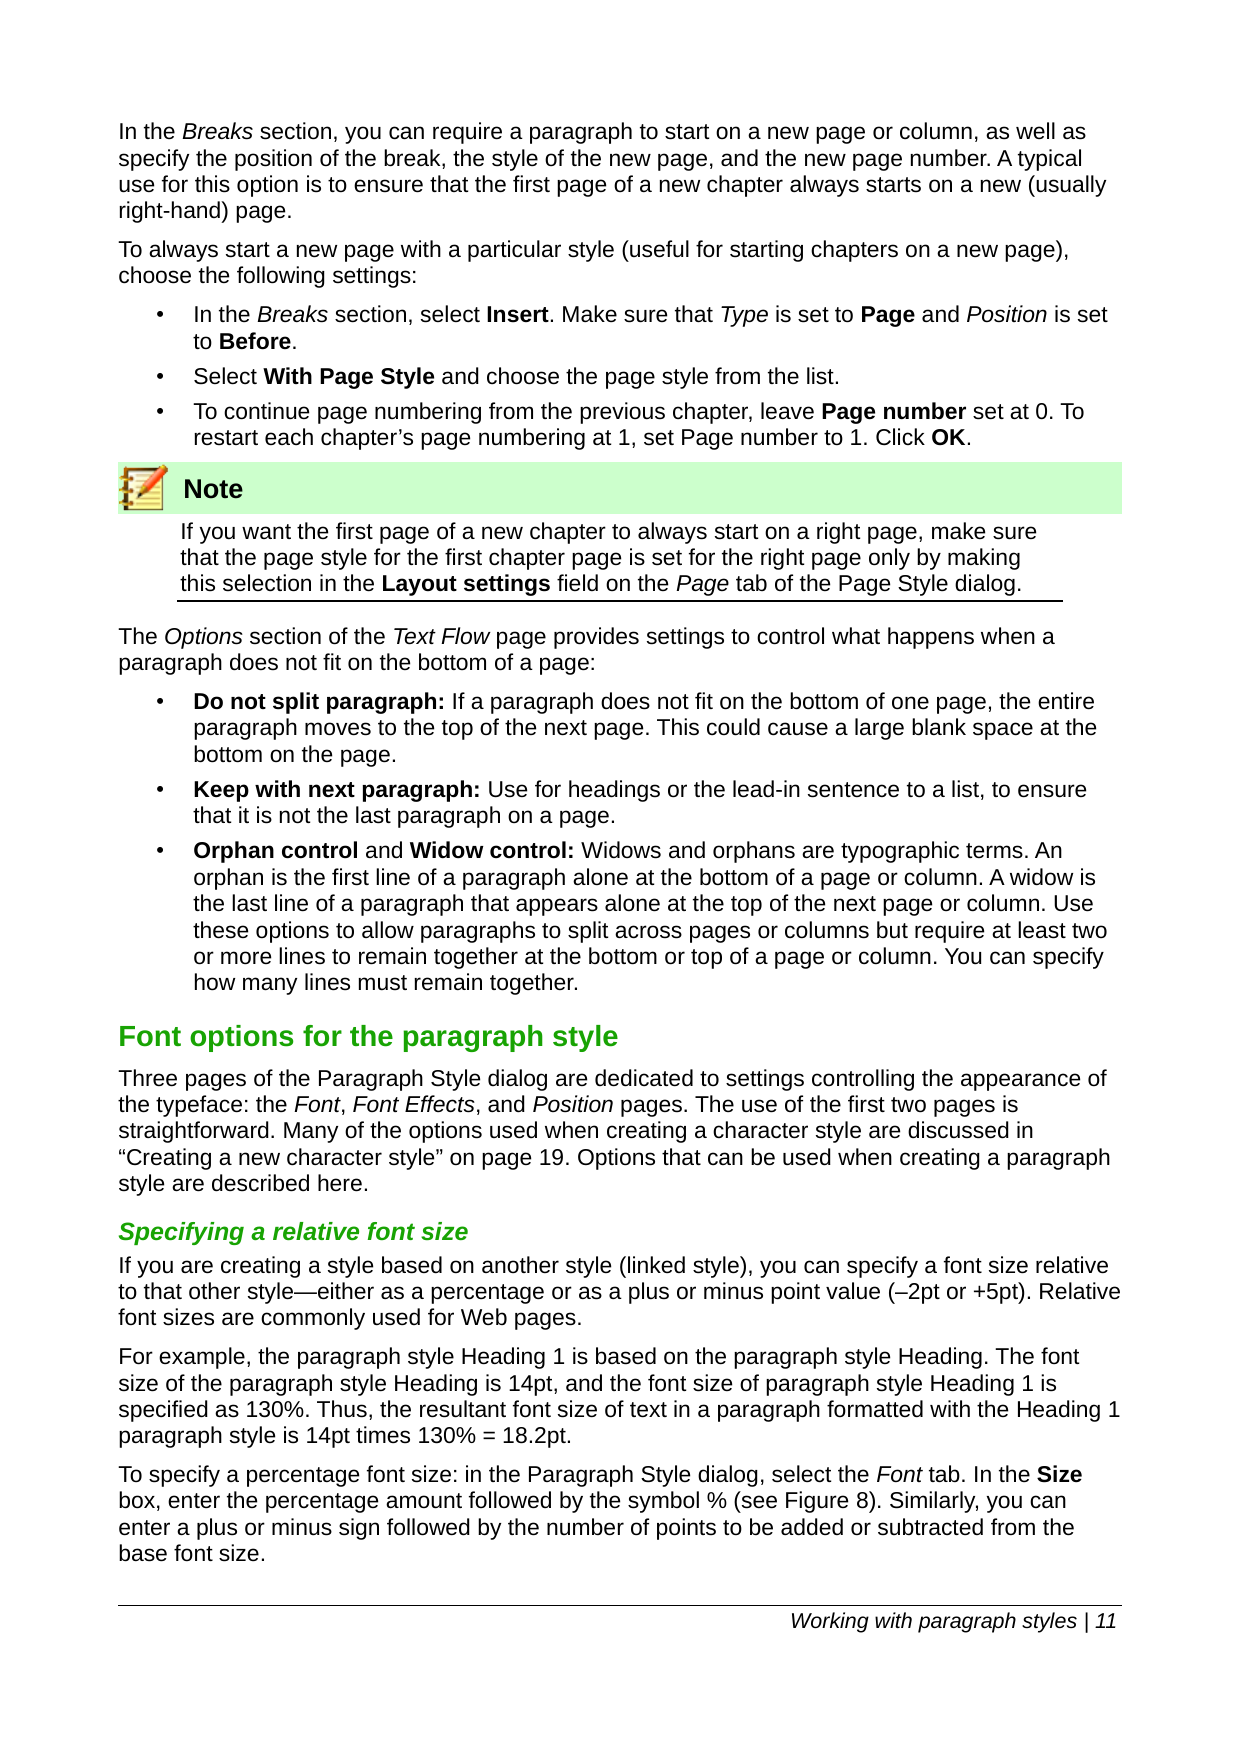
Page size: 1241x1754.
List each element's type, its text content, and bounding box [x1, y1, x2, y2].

text To specify a percentage font size: in the Paragraph Style dialog, select the Font tab. In the Size box, enter the percentage amount followed by the symbol % (see Figure 8). Similarly, you can enter a plus or minus sign followed by the number of points to be added or subtracted from the base font size. [118, 1461, 1122, 1567]
text If you are creating a style based on another style (linked style), you can specify a font size relative to that other style—either as a percentage or as a plus or minus point value (–2pt or +5pt). Relative font sizes are commonly used for Web pages. [118, 1252, 1122, 1331]
text In the Breaks section, you can require a paragraph to start on a new page or column, as well as specify the position of the break, the style of the new page, and the new page number. A typical use for this option is to ensure that the first page of a new chapter always starts on a new (usually right-hand) page. [118, 118, 1122, 223]
subtitle Specifying a relative font size [118, 1217, 1122, 1246]
list In the Breaks section, select Insert. Make sure that Type is set to Page and Position is set to Before. [156, 301, 1122, 354]
list Keep with next paragraph: Use for headings or the lead-in sentence to a list, to ensure that it is not the last paragraph on a page. [156, 776, 1122, 829]
subtitle Note [118, 462, 1122, 514]
list Select With Page Style and choose the page style from the list. [156, 363, 1122, 389]
subtitle Font options for the paragraph style [118, 1019, 1122, 1053]
list Orphan control and Widow control: Widows and orphans are typographic terms. An orphan is the first line of a paragraph alone at the bottom of a page or column. A widow is the last line of a paragraph that appears alone at the top of the next page or column. Use these options to allow paragraphs to split across pages or columns but require at least two or more lines to remain together at the bottom or top of a page or column. You can specify how many lines must remain together. [156, 837, 1122, 996]
text Three pages of the Paragraph Style dialog are dedicated to settings controlling the appearance of the typeface: the Font, Font Effects, and Position pages. The use of the first two pages is straightforward. Many of the options used when creating a character style are discussed in “Creating a new character style” on page 19. Options that can be used when creating a paragraph style are described here. [118, 1064, 1122, 1196]
list To always start a new page with a particular style (useful for starting chapters on a new page), choose the following settings: [118, 236, 1122, 289]
list Do not split paragraph: If a paragraph does not fit on the bottom of one page, the entire paragraph moves to the top of the next page. This could cause a large blank space at the bottom on the page. [156, 688, 1122, 767]
list To continue page numbering from the previous chapter, leave Page number set at 0. To restart each chapter’s page numbering at 1, set Page number to 1. Click OK. [156, 398, 1122, 451]
picture [119, 463, 170, 514]
list The Options section of the Text Flow page provides settings to control what happens when a paragraph does not fit on the bottom of a page: [118, 623, 1122, 676]
text If you want the first page of a new chapter to always start on a right page, make sure that the page style for the first chapter page is set for the right page only by making this selection in the Layout settings field on the Page tab of the Page Style dialog. [177, 514, 1063, 600]
text For example, the paragraph style Heading 1 is based on the paragraph style Heading. The font size of the paragraph style Heading is 14pt, and the font size of paragraph style Heading 1 is specified as 130%. Thus, the resultant font size of text in a paragraph formatted with the Heading 1 paragraph style is 14pt times 130% = 18.2pt. [118, 1343, 1122, 1449]
